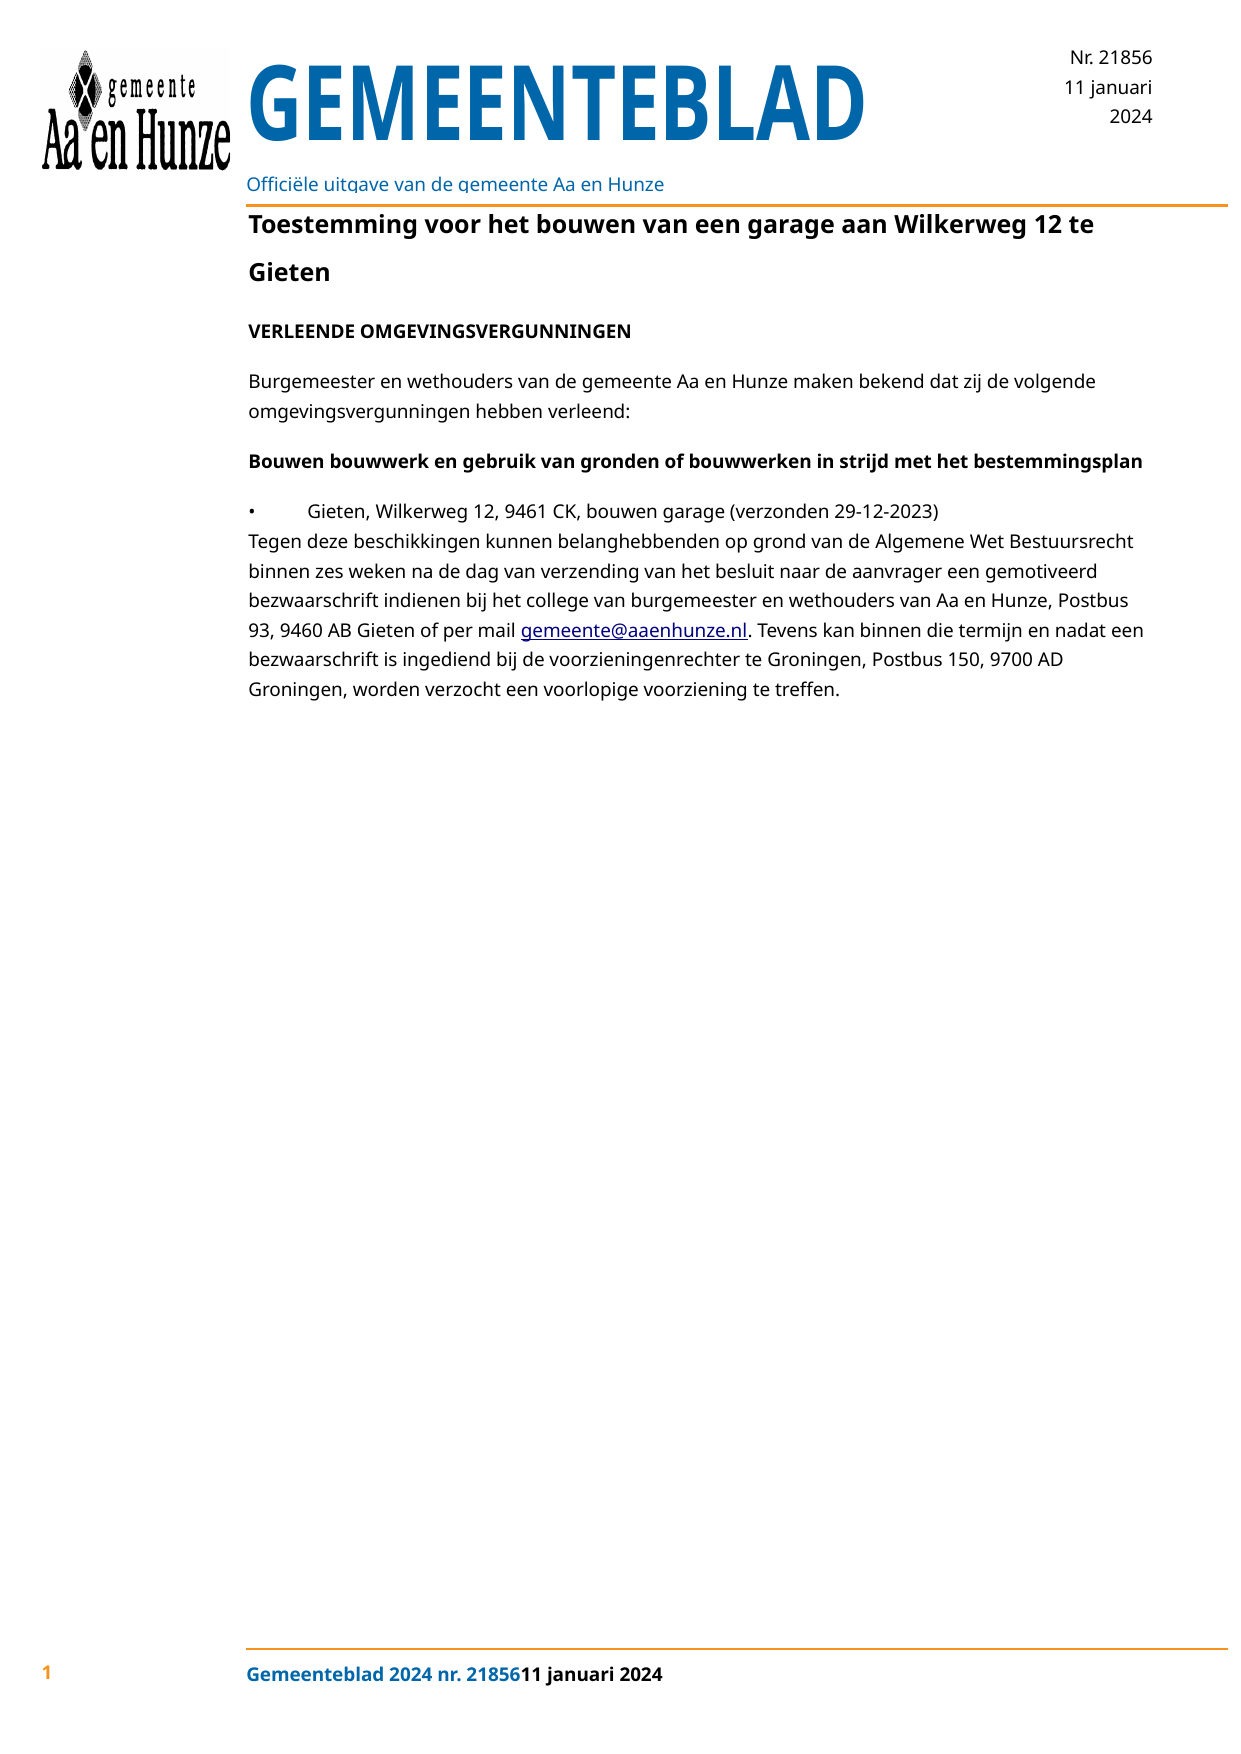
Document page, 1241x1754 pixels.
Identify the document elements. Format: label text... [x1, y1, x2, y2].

text Tegen deze beschikkingen kunnen belanghebbenden op grond van de Algemene Wet Bestuursrecht binnen zes weken na de dag van verzending van het besluit naar de aanvrager een gemotiveerd bezwaarschrift indienen bij het college van burgemeester en wethouders van Aa en Hunze, Postbus 93, 9460 AB Gieten of per mail gemeente@aaenhunze.nl. Tevens kan binnen die termijn en nadat een bezwaarschrift is ingediend bij de voorzieningenrechter te Groningen, Postbus 150, 9700 AD Groningen, worden verzocht een voorlopige voorziening te treffen. [248, 528, 1152, 702]
list Gieten, Wilkerweg 12, 9461 CK, bouwen garage (verzonden 29-12-2023) [248, 499, 1152, 524]
text Burgemeester en wethouders van de gemeente Aa en Hunze maken bekend dat zij de volgende omgevingsvergunningen hebben verleend: [248, 368, 1152, 424]
text Toestemming voor het bouwen van een garage aan Wilkerweg 12 te Gieten [248, 207, 1152, 288]
text VERLEENDE OMGEVINGSVERGUNNINGEN [248, 318, 1152, 344]
text Bouwen bouwwerk en gebruik van gronden of bouwwerken in strijd met het bestemmingsplan [248, 448, 1152, 474]
picture [41, 47, 231, 172]
